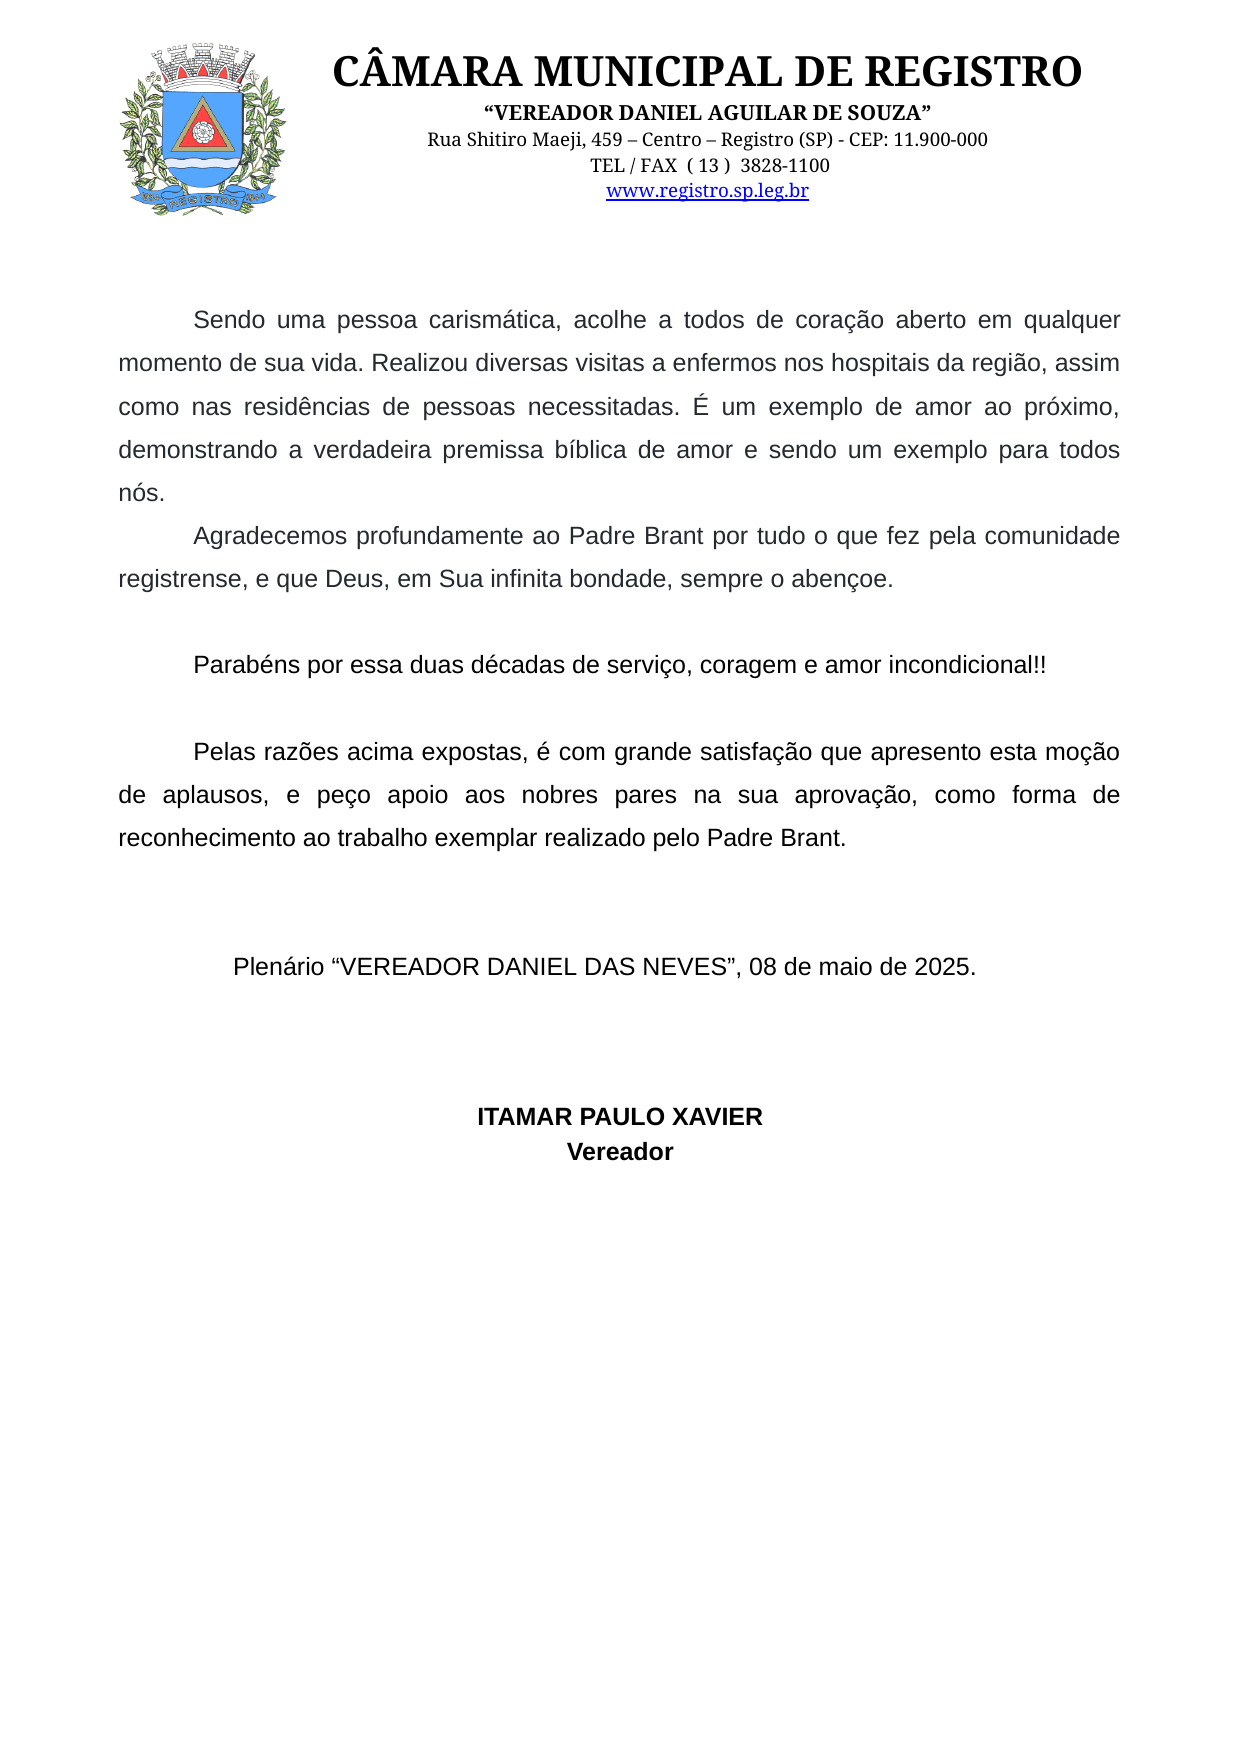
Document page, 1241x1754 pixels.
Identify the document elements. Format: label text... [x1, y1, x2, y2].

text Plenário “VEREADOR DANIEL DAS NEVES”, 08 de maio de 2025. [88, 952, 1122, 981]
text ITAMAR PAULO XAVIER [118, 1102, 1122, 1131]
text Sendo uma pessoa carismática, acolhe a todos de coração aberto em qualquer momento de sua vida. Realizou diversas visitas a enfermos nos hospitais da região, assim como nas residências de pessoas necessitadas. É um exemplo de amor ao próximo, demonstrando a verdadeira premissa bíblica de amor e sendo um exemplo para todos nós. [118, 305, 1122, 507]
text Vereador [118, 1137, 1122, 1165]
text Parabéns por essa duas décadas de serviço, coragem e amor incondicional!! [118, 650, 1122, 679]
text Agradecemos profundamente ao Padre Brant por tudo o que fez pela comunidade registrense, e que Deus, em Sua infinita bondade, sempre o abençoe. [118, 521, 1122, 593]
text Pelas razões acima expostas, é com grande satisfação que apresento esta moção de aplausos, e peço apoio aos nobres pares na sua aprovação, como forma de reconhecimento ao trabalho exemplar realizado pelo Padre Brant. [118, 737, 1122, 852]
